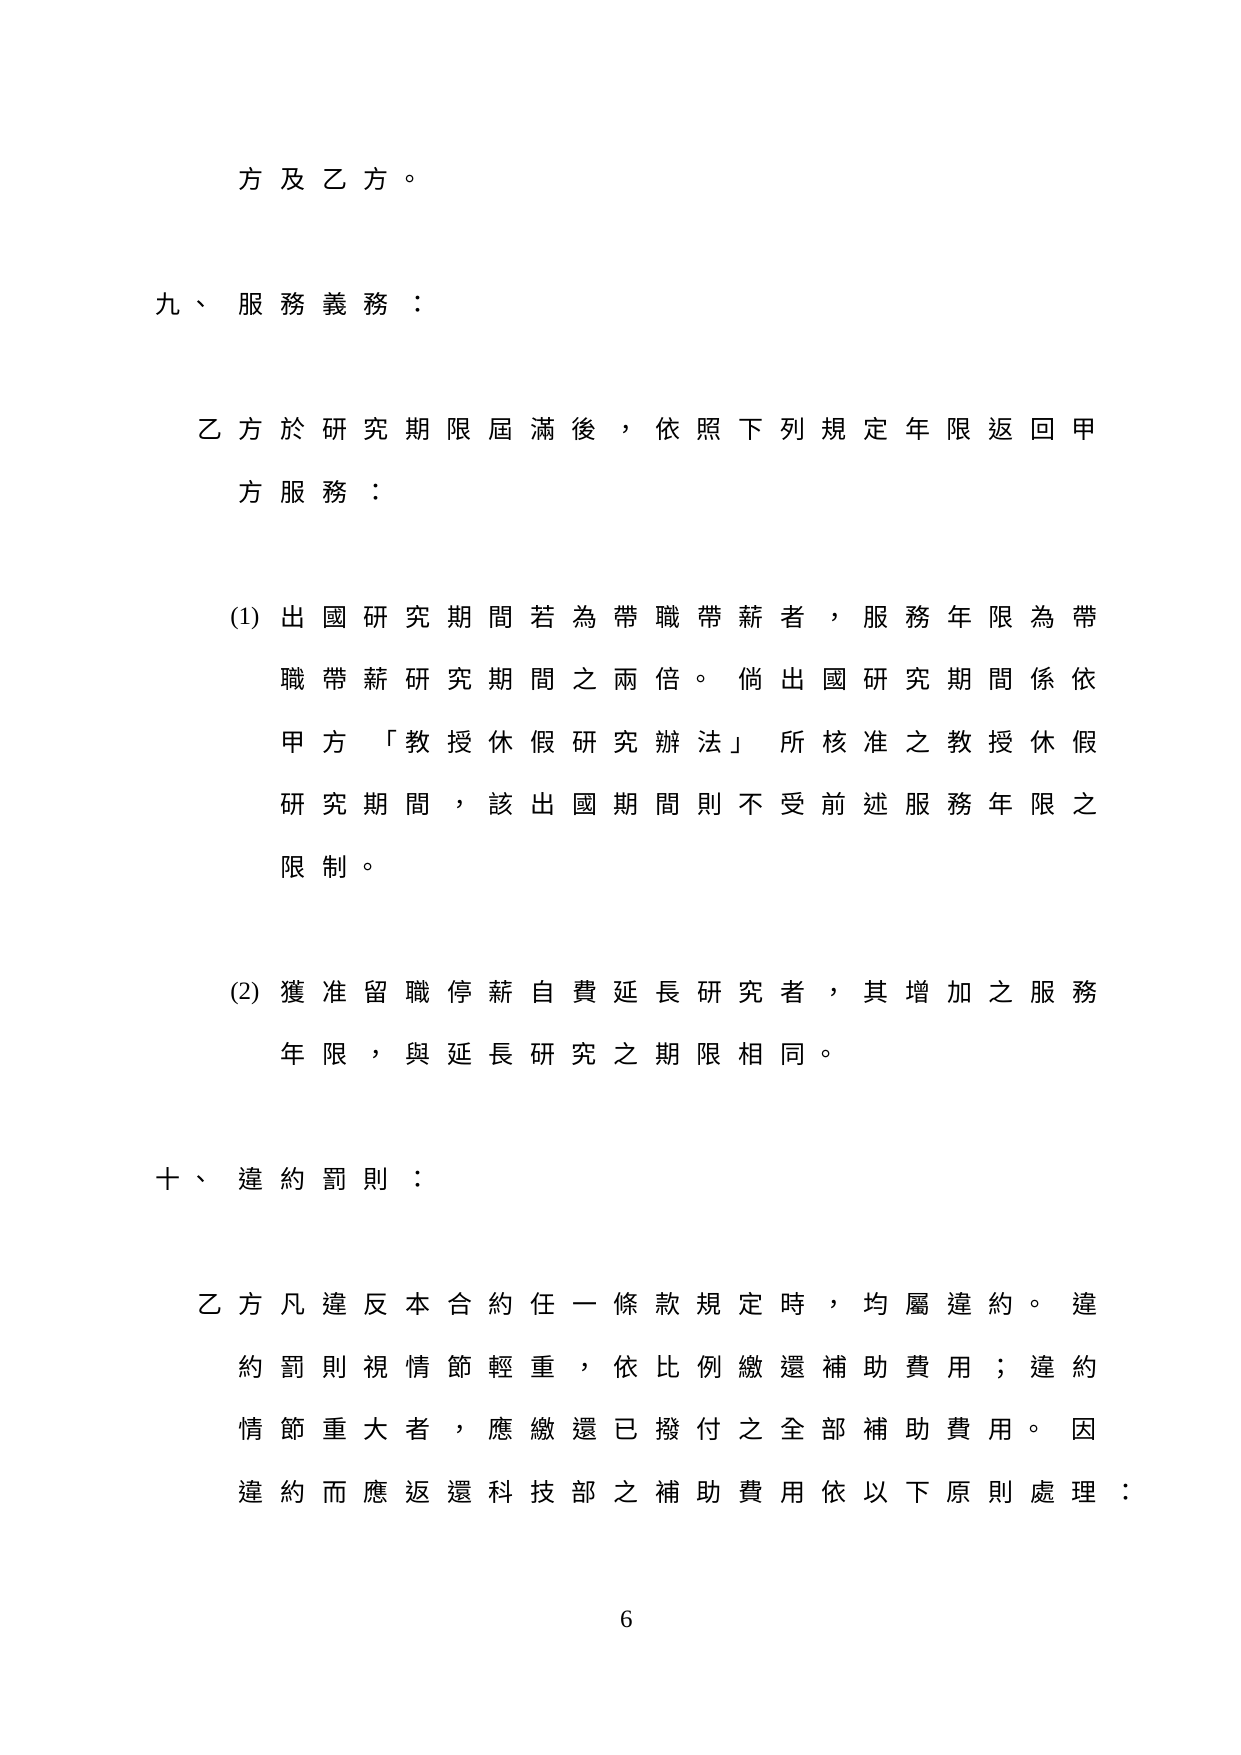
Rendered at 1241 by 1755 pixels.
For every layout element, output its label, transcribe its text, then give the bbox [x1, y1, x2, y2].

list 出國研究期間若為帶職帶薪者，服務年限為帶職帶薪研究期間之兩倍。倘出國研究期間係依甲方「教授休假研究辦法」所核准之教授休假研究期間，該出國期間則不受前述服務年限之限制。 [195, 574, 1105, 886]
list 獲准留職停薪自費延長研究者，其增加之服務年限，與延長研究之期限相同。 [195, 949, 1105, 1074]
text 十、違約罰則： [147, 1136, 1105, 1199]
text 方及乙方。 [197, 136, 1105, 199]
text 乙方凡違反本合約任一條款規定時，均屬違約。違約罰則視情節輕重，依比例繳還補助費用；違約情節重大者，應繳還已撥付之全部補助費用。因違約而應返還科技部之補助費用依以下原則處理： [128, 1261, 1105, 1511]
text 九、服務義務： [147, 261, 1105, 324]
text 乙方於研究期限屆滿後，依照下列規定年限返回甲方服務： [147, 386, 1105, 511]
